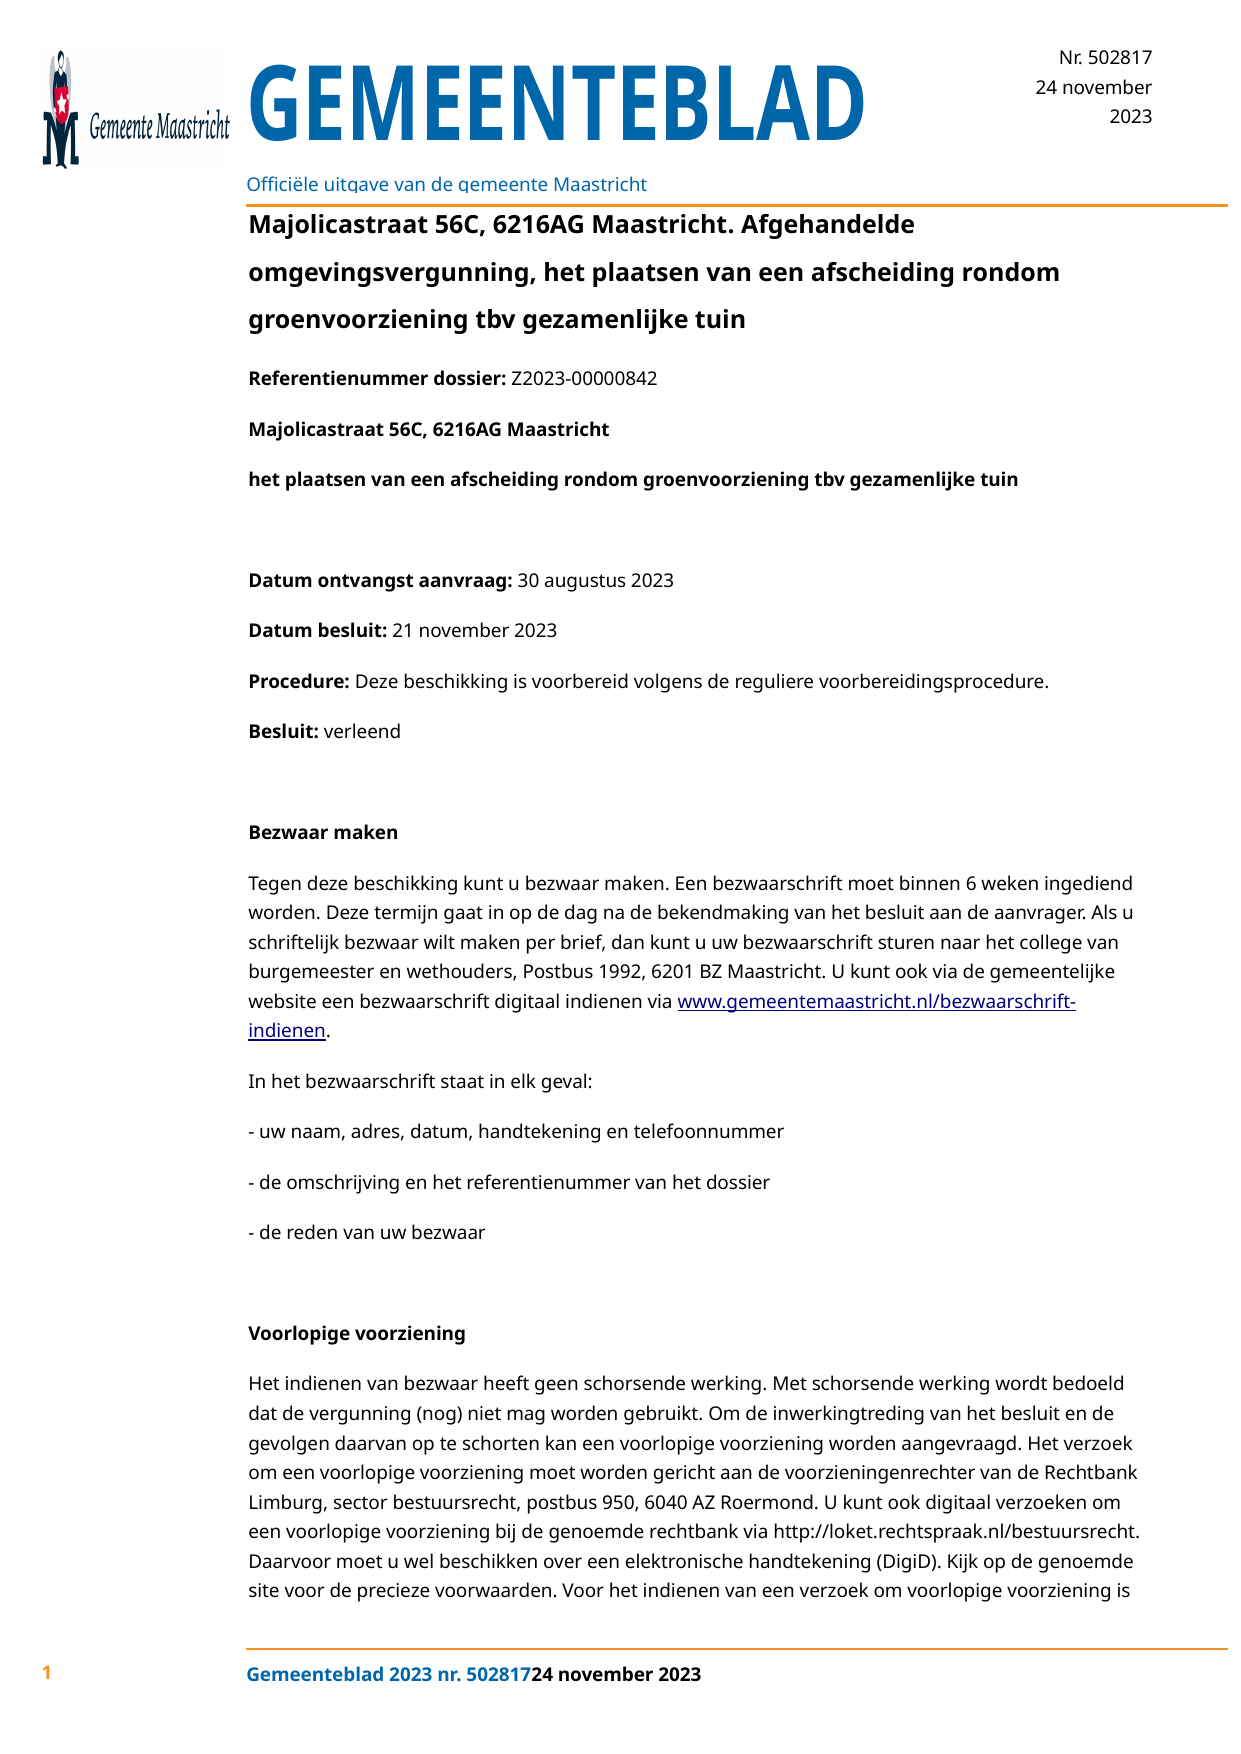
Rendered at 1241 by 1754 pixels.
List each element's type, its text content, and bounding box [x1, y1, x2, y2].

text Datum besluit: 21 november 2023 [248, 618, 1152, 643]
text - de reden van uw bezwaar [248, 1219, 1152, 1245]
text Majolicastraat 56C, 6216AG Maastricht [248, 416, 1152, 442]
text Bezwaar maken [248, 819, 1152, 845]
text Besluit: verleend [248, 718, 1152, 744]
text Tegen deze beschikking kunt u bezwaar maken. Een bezwaarschrift moet binnen 6 weken ingediend worden. Deze termijn gaat in op de dag na de bekendmaking van het besluit aan de aanvrager. Als u schriftelijk bezwaar wilt maken per brief, dan kunt u uw bezwaarschrift sturen naar het college van burgemeester en wethouders, Postbus 1992, 6201 BZ Maastricht. U kunt ook via de gemeentelijke website een bezwaarschrift digitaal indienen via www.gemeentemaastricht.nl/bezwaarschrift-indienen. [248, 870, 1152, 1043]
text Majolicastraat 56C, 6216AG Maastricht. Afgehandelde omgevingsvergunning, het plaatsen van een afscheiding rondom groenvoorziening tbv gezamenlijke tuin [248, 207, 1152, 336]
text Datum ontvangst aanvraag: 30 augustus 2023 [248, 567, 1152, 593]
text Voorlopige voorziening [248, 1320, 1152, 1346]
text Het indienen van bezwaar heeft geen schorsende werking. Met schorsende werking wordt bedoeld dat de vergunning (nog) niet mag worden gebruikt. Om de inwerkingtreding van het besluit en de gevolgen daarvan op te schorten kan een voorlopige voorziening worden aangevraagd. Het verzoek om een voorlopige voorziening moet worden gericht aan de voorzieningenrechter van de Rechtbank Limburg, sector bestuursrecht, postbus 950, 6040 AZ Roermond. U kunt ook digitaal verzoeken om een voorlopige voorziening bij de genoemde rechtbank via http://loket.rechtspraak.nl/bestuursrecht. Daarvoor moet u wel beschikken over een elektronische handtekening (DigiD). Kijk op de genoemde site voor de precieze voorwaarden. Voor het indienen van een verzoek om voorlopige voorziening is [248, 1371, 1152, 1603]
text In het bezwaarschrift staat in elk geval: [248, 1068, 1152, 1094]
text het plaatsen van een afscheiding rondom groenvoorziening tbv gezamenlijke tuin [248, 466, 1152, 492]
text - uw naam, adres, datum, handtekening en telefoonnummer [248, 1118, 1152, 1144]
text Referentienummer dossier: Z2023-00000842 [248, 366, 1152, 391]
text Procedure: Deze beschikking is voorbereid volgens de reguliere voorbereidingsprocedure. [248, 668, 1152, 694]
text - de omschrijving en het referentienummer van het dossier [248, 1169, 1152, 1194]
picture [41, 47, 231, 172]
